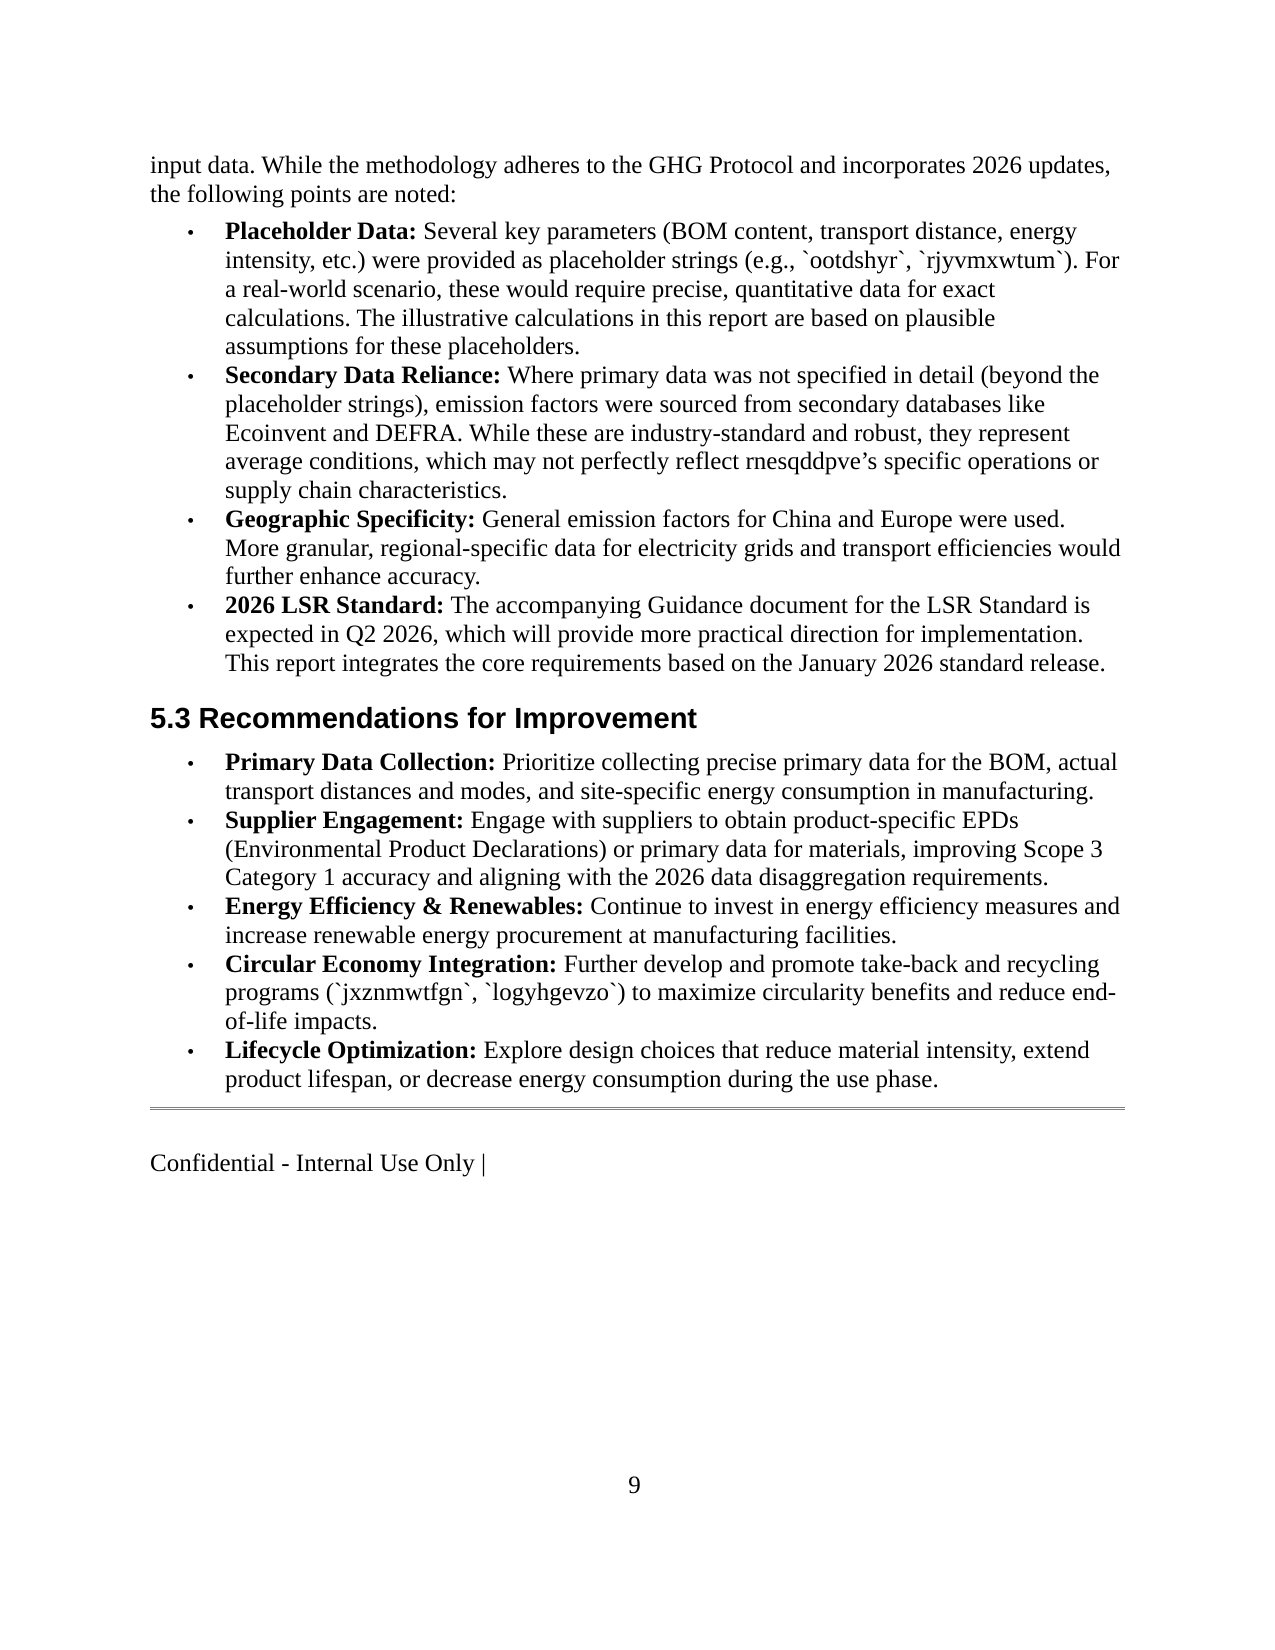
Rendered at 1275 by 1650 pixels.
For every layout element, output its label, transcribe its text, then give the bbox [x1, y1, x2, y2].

subtitle 5.3 Recommendations for Improvement [150, 701, 1125, 735]
list 2026 LSR Standard: The accompanying Guidance document for the LSR Standard is expected in Q2 2026, which will provide more practical direction for implementation. This report integrates the core requirements based on the January 2026 standard release. [187, 590, 1125, 676]
text input data. While the methodology adheres to the GHG Protocol and incorporates 2026 updates, the following points are noted: [150, 150, 1125, 207]
list Secondary Data Reliance: Where primary data was not specified in detail (beyond the placeholder strings), emission factors were sourced from secondary databases like Ecoinvent and DEFRA. While these are industry-standard and robust, they represent average conditions, which may not perfectly reflect rnesqddpve’s specific operations or supply chain characteristics. [187, 360, 1125, 504]
list Placeholder Data: Several key parameters (BOM content, transport distance, energy intensity, etc.) were provided as placeholder strings (e.g., `ootdshyr`, `rjyvmxwtum`). For a real-world scenario, these would require precise, quantitative data for exact calculations. The illustrative calculations in this report are based on plausible assumptions for these placeholders. [187, 216, 1125, 360]
text Confidential - Internal Use Only | [150, 1148, 1125, 1176]
list Geographic Specificity: General emission factors for China and Europe were used. More granular, regional-specific data for electricity grids and transport efficiencies would further enhance accuracy. [187, 504, 1125, 590]
list Energy Efficiency & Renewables: Continue to invest in energy efficiency measures and increase renewable energy procurement at manufacturing facilities. [187, 891, 1125, 949]
list Supplier Engagement: Engage with suppliers to obtain product-specific EPDs (Environmental Product Declarations) or primary data for materials, improving Scope 3 Category 1 accuracy and aligning with the 2026 data disaggregation requirements. [187, 805, 1125, 891]
list Circular Economy Integration: Further develop and promote take-back and recycling programs (`jxznmwtfgn`, `logyhgevzo`) to maximize circularity benefits and reduce end-of-life impacts. [187, 949, 1125, 1035]
list Primary Data Collection: Prioritize collecting precise primary data for the BOM, actual transport distances and modes, and site-specific energy consumption in manufacturing. [187, 747, 1125, 805]
list Lifecycle Optimization: Explore design choices that reduce material intensity, extend product lifespan, or decrease energy consumption during the use phase. [187, 1035, 1125, 1092]
